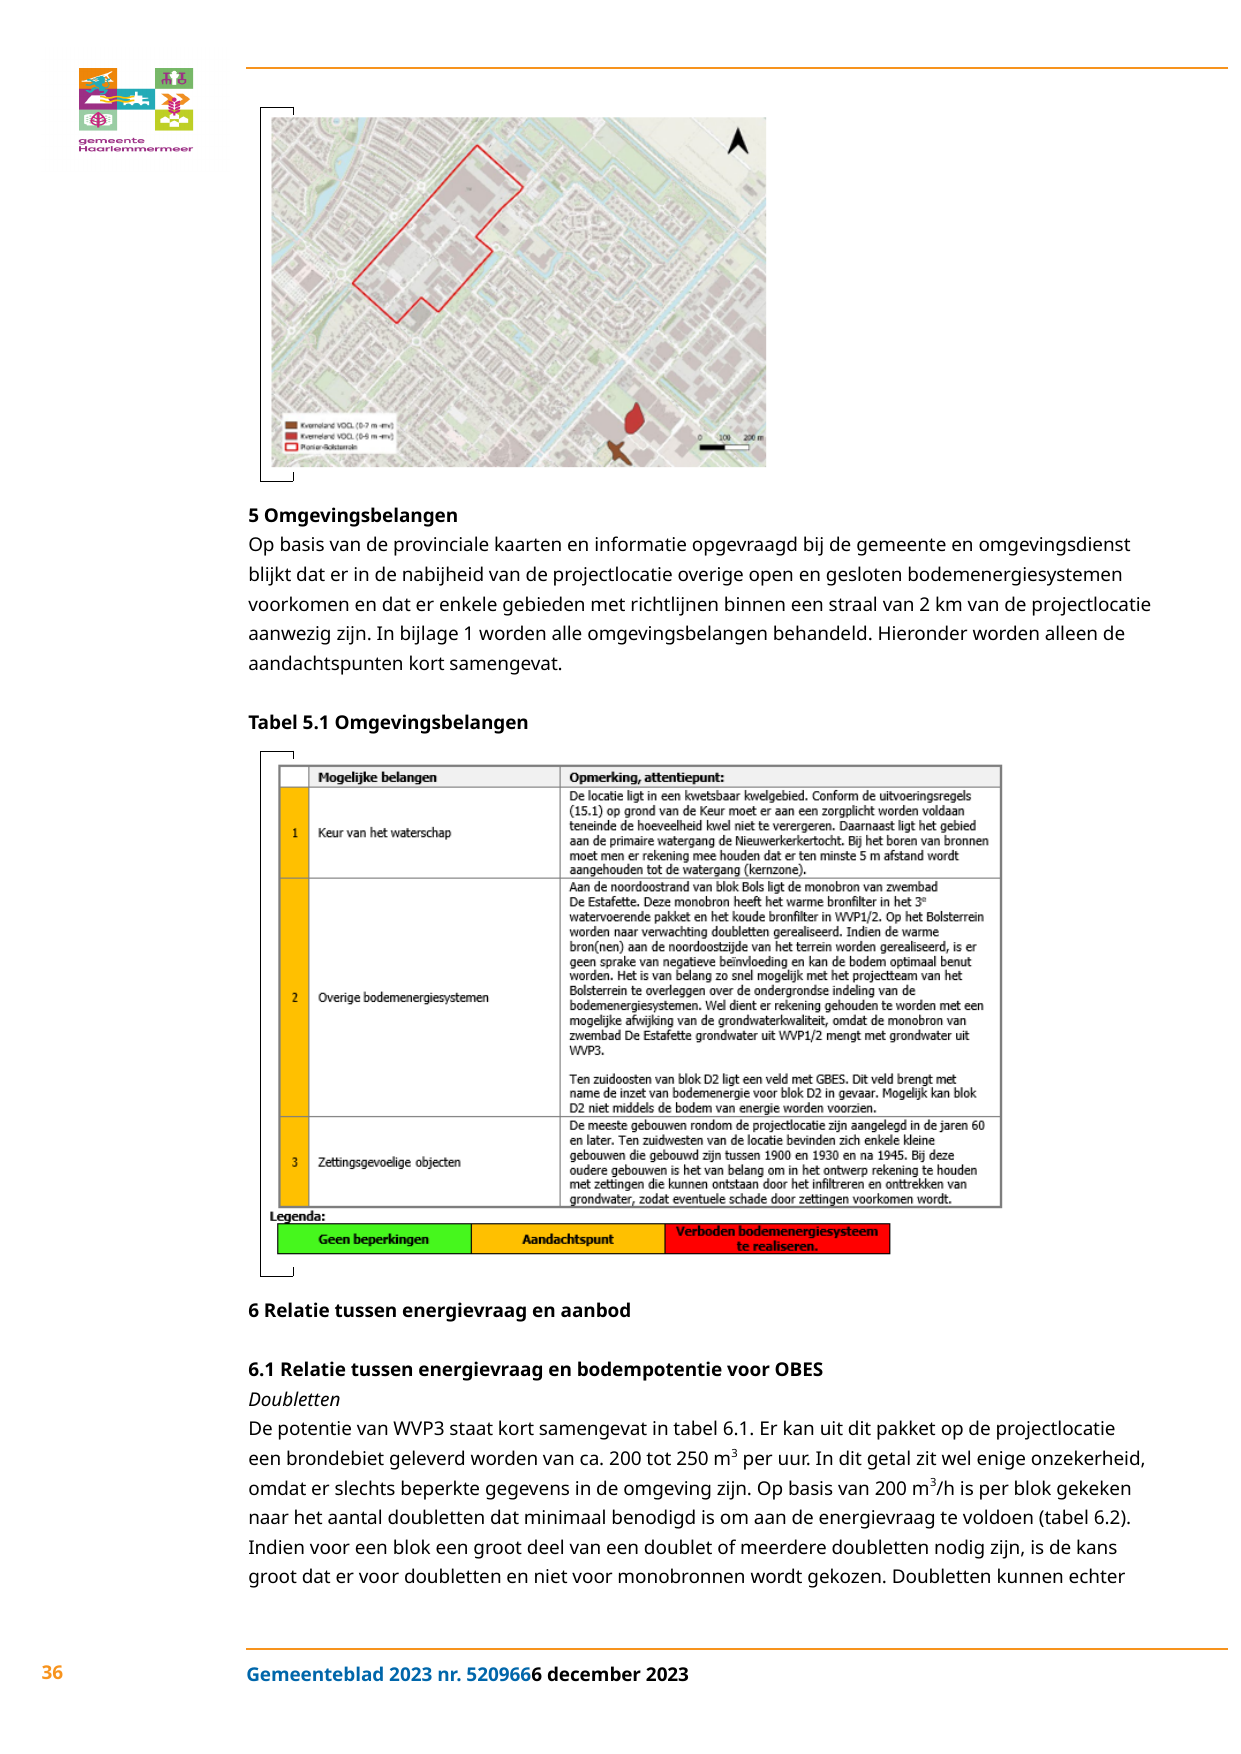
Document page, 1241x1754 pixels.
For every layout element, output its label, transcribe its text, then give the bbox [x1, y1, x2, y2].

text 5 Omgevingsbelangen [248, 502, 1152, 528]
text Op basis van de provinciale kaarten en informatie opgevraagd bij de gemeente en omgevingsdienst blijkt dat er in de nabijheid van de projectlocatie overige open en gesloten bodemenergiesystemen voorkomen en dat er enkele gebieden met richtlijnen binnen een straal van 2 km van de projectlocatie aanwezig zijn. In bijlage 1 worden alle omgevingsbelangen behandeld. Hieronder worden alleen de aandachtspunten kort samengevat. [248, 532, 1152, 676]
text Tabel 5.1 Omgevingsbelangen [248, 709, 1152, 735]
text 6.1 Relatie tussen energievraag en bodempotentie voor OBES [248, 1356, 1152, 1382]
text Doubletten [248, 1386, 1152, 1412]
picture [268, 115, 771, 472]
picture [41, 47, 231, 172]
text De potentie van WVP3 staat kort samengevat in tabel 6.1. Er kan uit dit pakket op de projectlocatie een brondebiet geleverd worden van ca. 200 tot 250 m3 per uur. In dit getal zit wel enige onzekerheid, omdat er slechts beperkte gegevens in de omgeving zijn. Op basis van 200 m3/h is per blok gekeken naar het aantal doubletten dat minimaal benodigd is om aan de energievraag te voldoen (tabel 6.2). Indien voor een blok een groot deel van een doublet of meerdere doubletten nodig zijn, is de kans groot dat er voor doubletten en niet voor monobronnen wordt gekozen. Doubletten kunnen echter [248, 1416, 1152, 1589]
text 6 Relatie tussen energievraag en aanbod [248, 1297, 1152, 1323]
picture [268, 759, 1008, 1267]
